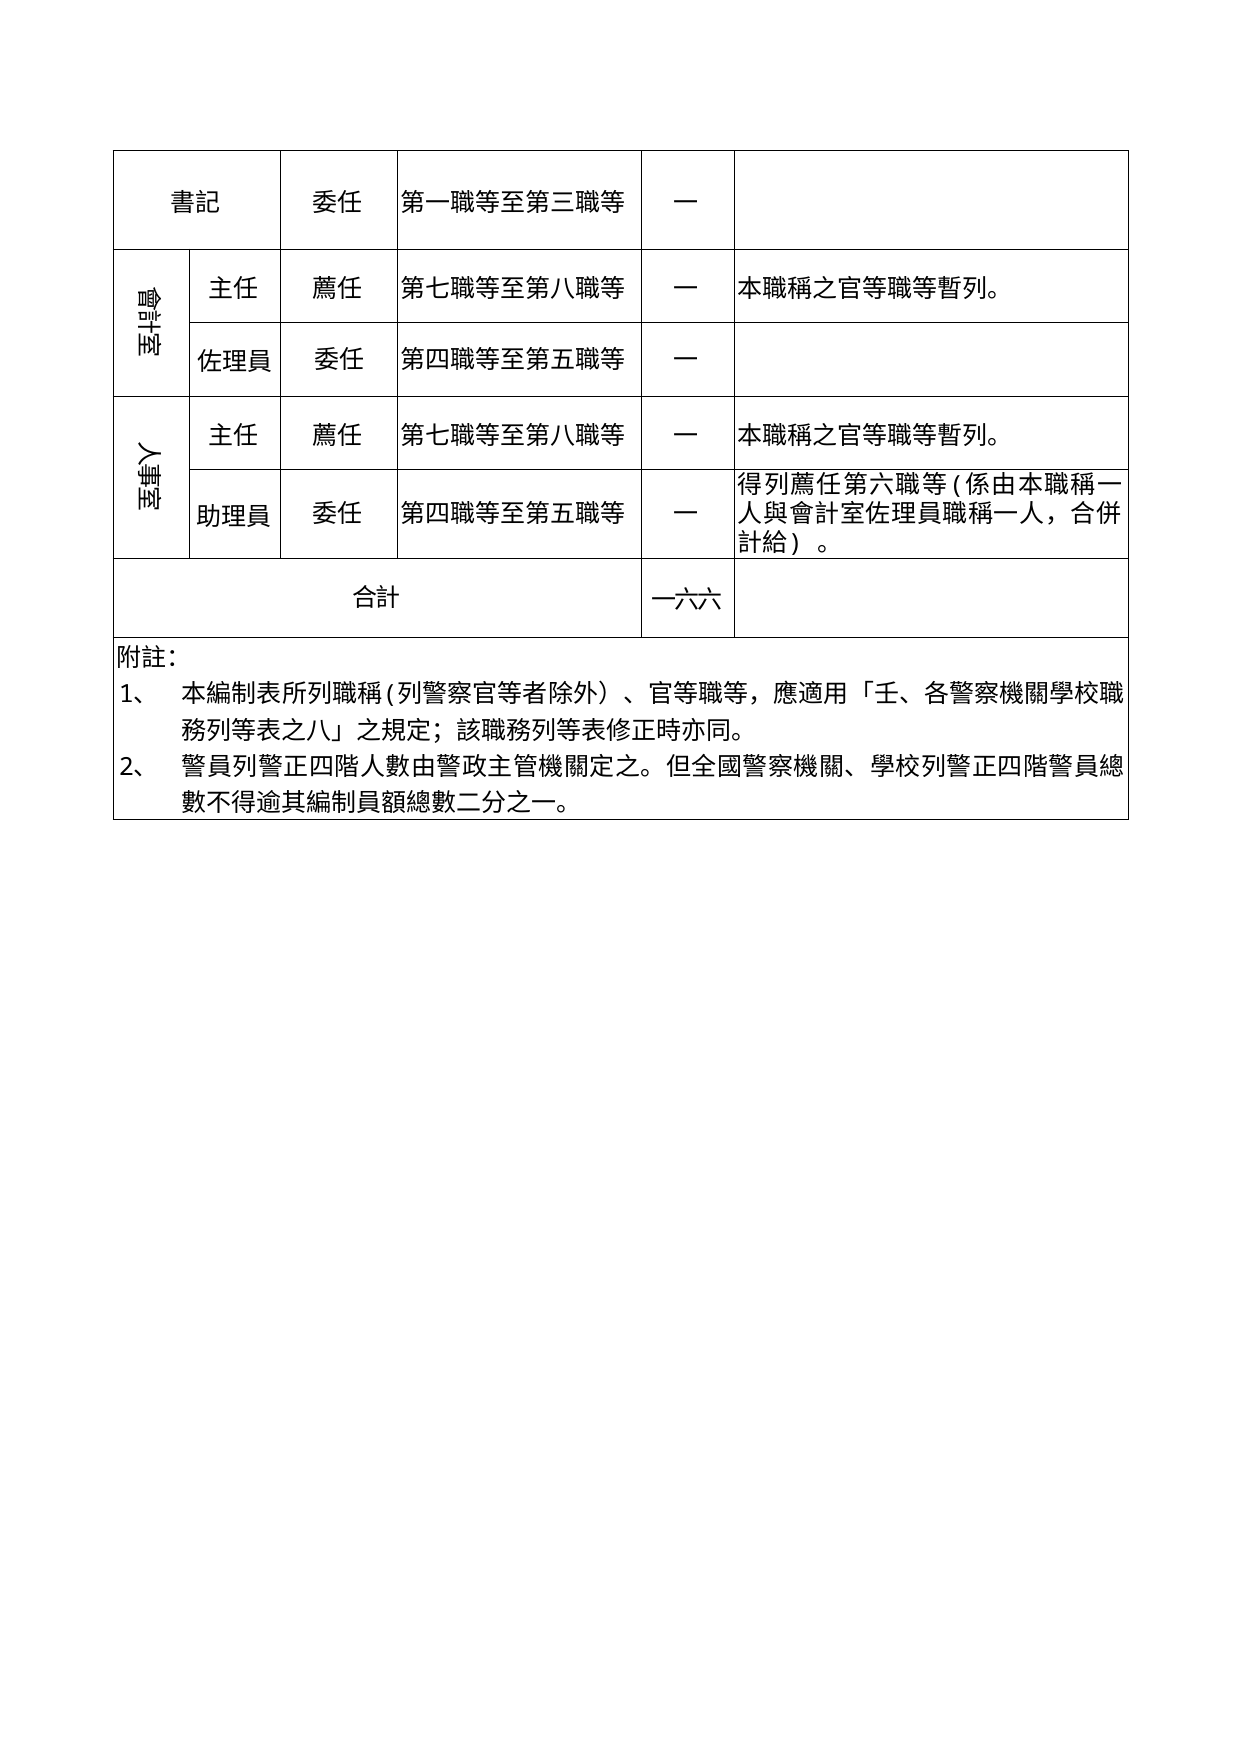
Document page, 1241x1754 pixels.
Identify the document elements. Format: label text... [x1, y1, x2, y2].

table_cell 第一職等至第三職等 [398, 151, 641, 248]
table_cell 附註： 本編制表所列職稱(列警察官等者除外）、官等職等，應適用「壬、各警察機關學校職務列等表之八」之規定；該職務列等表修正時亦同。 警員列警正四階人數由警政主管機關定之。但全國警察機關、學校列警正四階警員總數不得逾其編制員額總數二分之一。 [114, 638, 1128, 819]
table_cell [735, 323, 1128, 396]
table_cell 委任 [281, 470, 397, 558]
table_cell 主任 [190, 397, 280, 469]
table_cell 薦任 [281, 397, 397, 469]
table_cell 得列薦任第六職等(係由本職稱一人與會計室佐理員職稱一人，合併計給) 。 [735, 470, 1128, 558]
table_cell 薦任 [281, 250, 397, 322]
table_cell 第四職等至第五職等 [398, 470, 641, 558]
table_cell 會計室 [114, 250, 189, 396]
table_cell [735, 151, 1128, 248]
table_cell 合計 [114, 559, 641, 637]
table_cell 一 [642, 323, 734, 396]
table_cell 人事室 [114, 397, 189, 558]
table_cell 助理員 [190, 470, 280, 558]
table_cell 一 [642, 470, 734, 558]
table_cell 委任 [281, 323, 397, 396]
table_cell 一 [642, 397, 734, 469]
table_cell 一六六 [642, 559, 734, 637]
table_cell 委任 [281, 151, 397, 248]
table_cell 一 [642, 250, 734, 322]
table_cell 佐理員 [190, 323, 280, 396]
table_cell 主任 [190, 250, 280, 322]
table_cell 第四職等至第五職等 [398, 323, 641, 396]
table_cell 第七職等至第八職等 [398, 250, 641, 322]
table_cell 書記 [114, 151, 280, 248]
table_cell 本職稱之官等職等暫列。 [735, 250, 1128, 322]
table_cell 第七職等至第八職等 [398, 397, 641, 469]
table_cell 本職稱之官等職等暫列。 [735, 397, 1128, 469]
table_cell [735, 559, 1128, 637]
table_cell 一 [642, 151, 734, 248]
